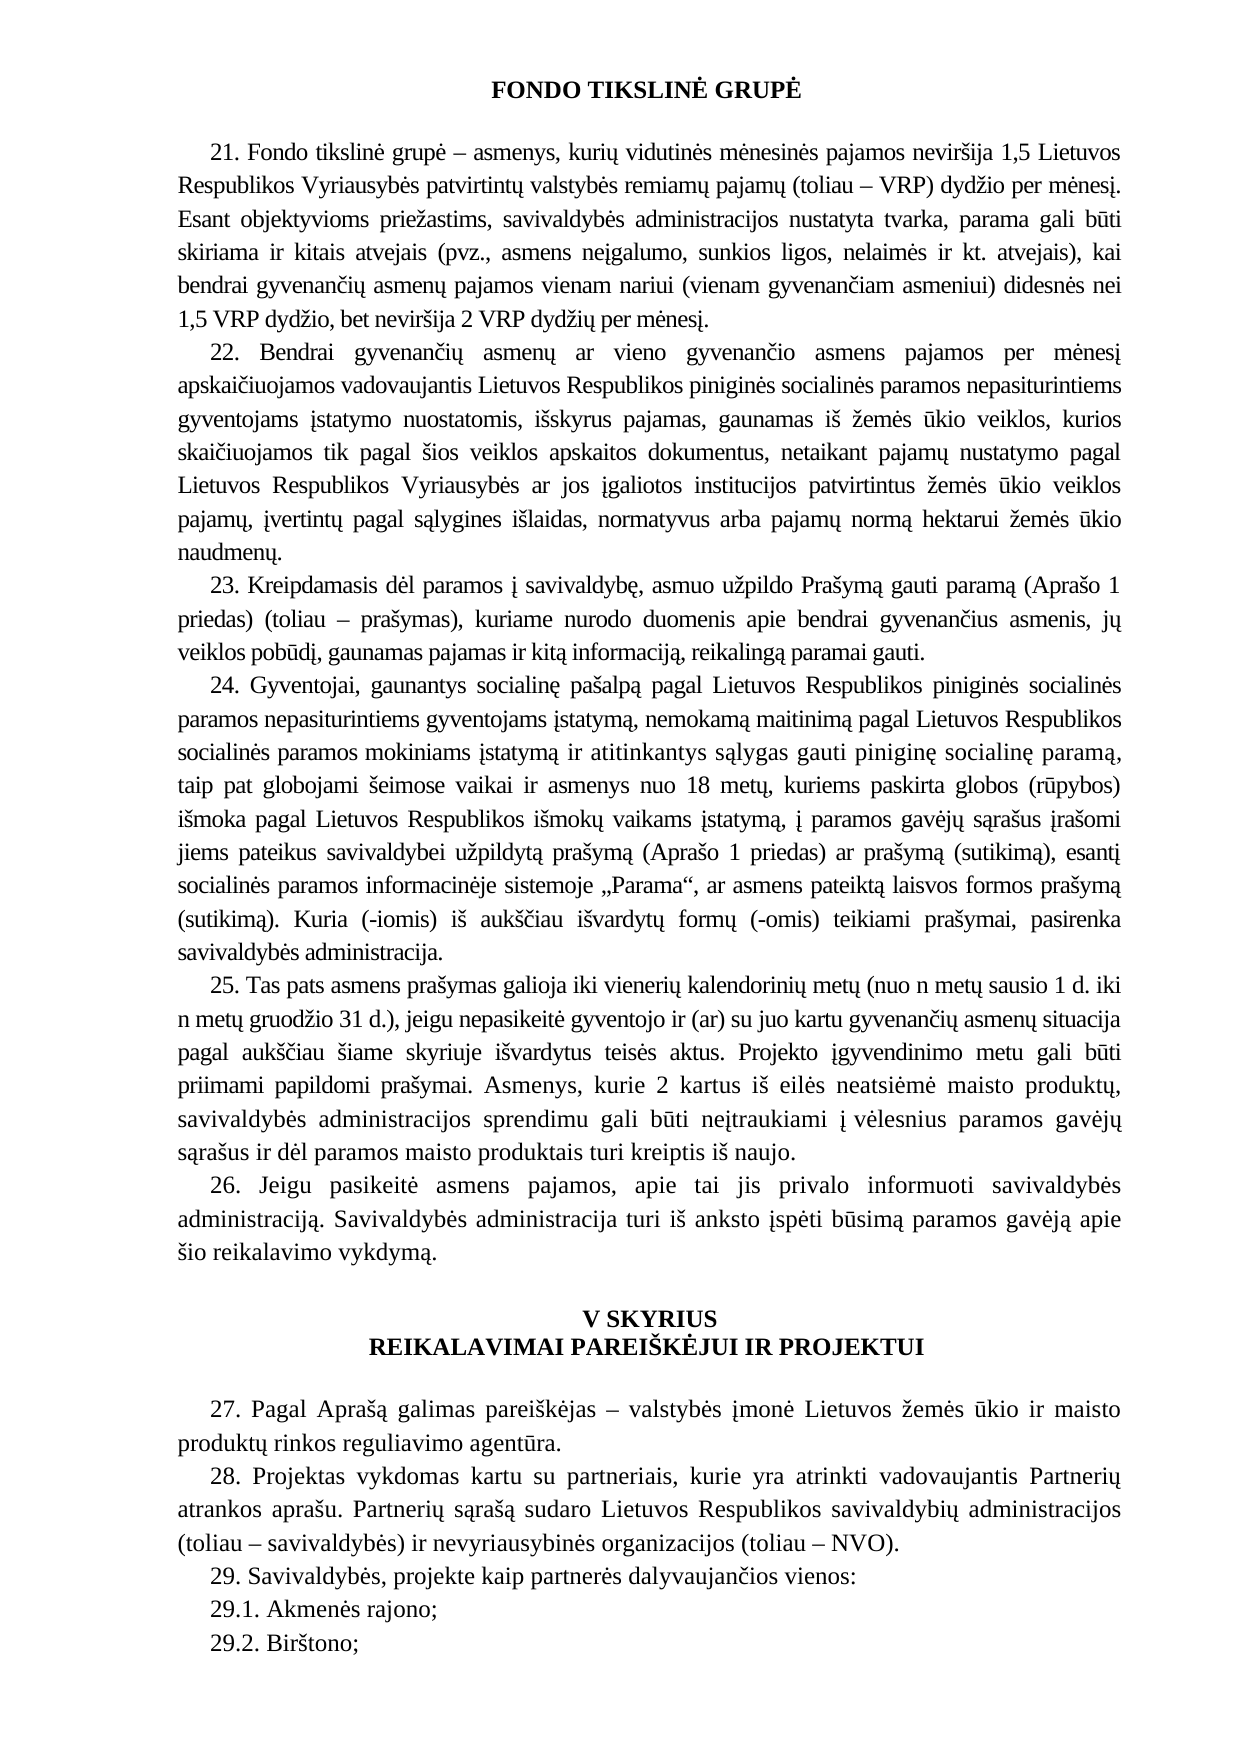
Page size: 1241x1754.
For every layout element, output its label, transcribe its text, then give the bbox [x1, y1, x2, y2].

text 27. Pagal Aprašą galimas pareiškėjas – valstybės įmonė Lietuvos žemės ūkio ir maisto produktų rinkos reguliavimo agentūra. [177, 1394, 1122, 1457]
text 29.2. Birštono; [177, 1628, 1122, 1657]
text REIKALAVIMAI PAREIŠKĖJUI IR PROJEKTUI [177, 1332, 1122, 1361]
text 29. Savivaldybės, projekte kaip partnerės dalyvaujančios vienos: [177, 1561, 1122, 1590]
text 25. Tas pats asmens prašymas galioja iki vienerių kalendorinių metų (nuo n metų sausio 1 d. iki n metų gruodžio 31 d.), jeigu nepasikeitė gyventojo ir (ar) su juo kartu gyvenančių asmenų situacija pagal aukščiau šiame skyriuje išvardytus teisės aktus. Projekto įgyvendinimo metu gali būti priimami papildomi prašymai. Asmenys, kurie 2 kartus iš eilės neatsiėmė maisto produktų, savivaldybės administracijos sprendimu gali būti neįtraukiami į vėlesnius paramos gavėjų sąrašus ir dėl paramos maisto produktais turi kreiptis iš naujo. [177, 970, 1122, 1166]
text 24. Gyventojai, gaunantys socialinę pašalpą pagal Lietuvos Respublikos piniginės socialinės paramos nepasiturintiems gyventojams įstatymą, nemokamą maitinimą pagal Lietuvos Respublikos socialinės paramos mokiniams įstatymą ir atitinkantys sąlygas gauti piniginę socialinę paramą, taip pat globojami šeimose vaikai ir asmenys nuo 18 metų, kuriems paskirta globos (rūpybos) išmoka pagal Lietuvos Respublikos išmokų vaikams įstatymą, į paramos gavėjų sąrašus įrašomi jiems pateikus savivaldybei užpildytą prašymą (Aprašo 1 priedas) ar prašymą (sutikimą), esantį socialinės paramos informacinėje sistemoje „Parama“, ar asmens pateiktą laisvos formos prašymą (sutikimą). Kuria (-iomis) iš aukščiau išvardytų formų (-omis) teikiami prašymai, pasirenka savivaldybės administracija. [177, 670, 1122, 966]
text V SKYRIUS [177, 1304, 1122, 1332]
text FONDO TIKSLINĖ GRUPĖ [177, 75, 1122, 104]
text 29.1. Akmenės rajono; [177, 1594, 1122, 1623]
text 23. Kreipdamasis dėl paramos į savivaldybę, asmuo užpildo Prašymą gauti paramą (Aprašo 1 priedas) (toliau – prašymas), kuriame nurodo duomenis apie bendrai gyvenančius asmenis, jų veiklos pobūdį, gaunamas pajamas ir kitą informaciją, reikalingą paramai gauti. [177, 570, 1122, 666]
text 26. Jeigu pasikeitė asmens pajamos, apie tai jis privalo informuoti savivaldybės administraciją. Savivaldybės administracija turi iš anksto įspėti būsimą paramos gavėją apie šio reikalavimo vykdymą. [177, 1170, 1122, 1266]
text 28. Projektas vykdomas kartu su partneriais, kurie yra atrinkti vadovaujantis Partnerių atrankos aprašu. Partnerių sąrašą sudaro Lietuvos Respublikos savivaldybių administracijos (toliau – savivaldybės) ir nevyriausybinės organizacijos (toliau – NVO). [177, 1461, 1122, 1557]
text 22. Bendrai gyvenančių asmenų ar vieno gyvenančio asmens pajamos per mėnesį apskaičiuojamos vadovaujantis Lietuvos Respublikos piniginės socialinės paramos nepasiturintiems gyventojams įstatymo nuostatomis, išskyrus pajamas, gaunamas iš žemės ūkio veiklos, kurios skaičiuojamos tik pagal šios veiklos apskaitos dokumentus, netaikant pajamų nustatymo pagal Lietuvos Respublikos Vyriausybės ar jos įgaliotos institucijos patvirtintus žemės ūkio veiklos pajamų, įvertintų pagal sąlygines išlaidas, normatyvus arba pajamų normą hektarui žemės ūkio naudmenų. [177, 337, 1122, 566]
text 21. Fondo tikslinė grupė – asmenys, kurių vidutinės mėnesinės pajamos neviršija 1,5 Lietuvos Respublikos Vyriausybės patvirtintų valstybės remiamų pajamų (toliau – VRP) dydžio per mėnesį. Esant objektyvioms priežastims, savivaldybės administracijos nustatyta tvarka, parama gali būti skiriama ir kitais atvejais (pvz., asmens neįgalumo, sunkios ligos, nelaimės ir kt. atvejais), kai bendrai gyvenančių asmenų pajamos vienam nariui (vienam gyvenančiam asmeniui) didesnės nei 1,5 VRP dydžio, bet neviršija 2 VRP dydžių per mėnesį. [177, 137, 1122, 332]
